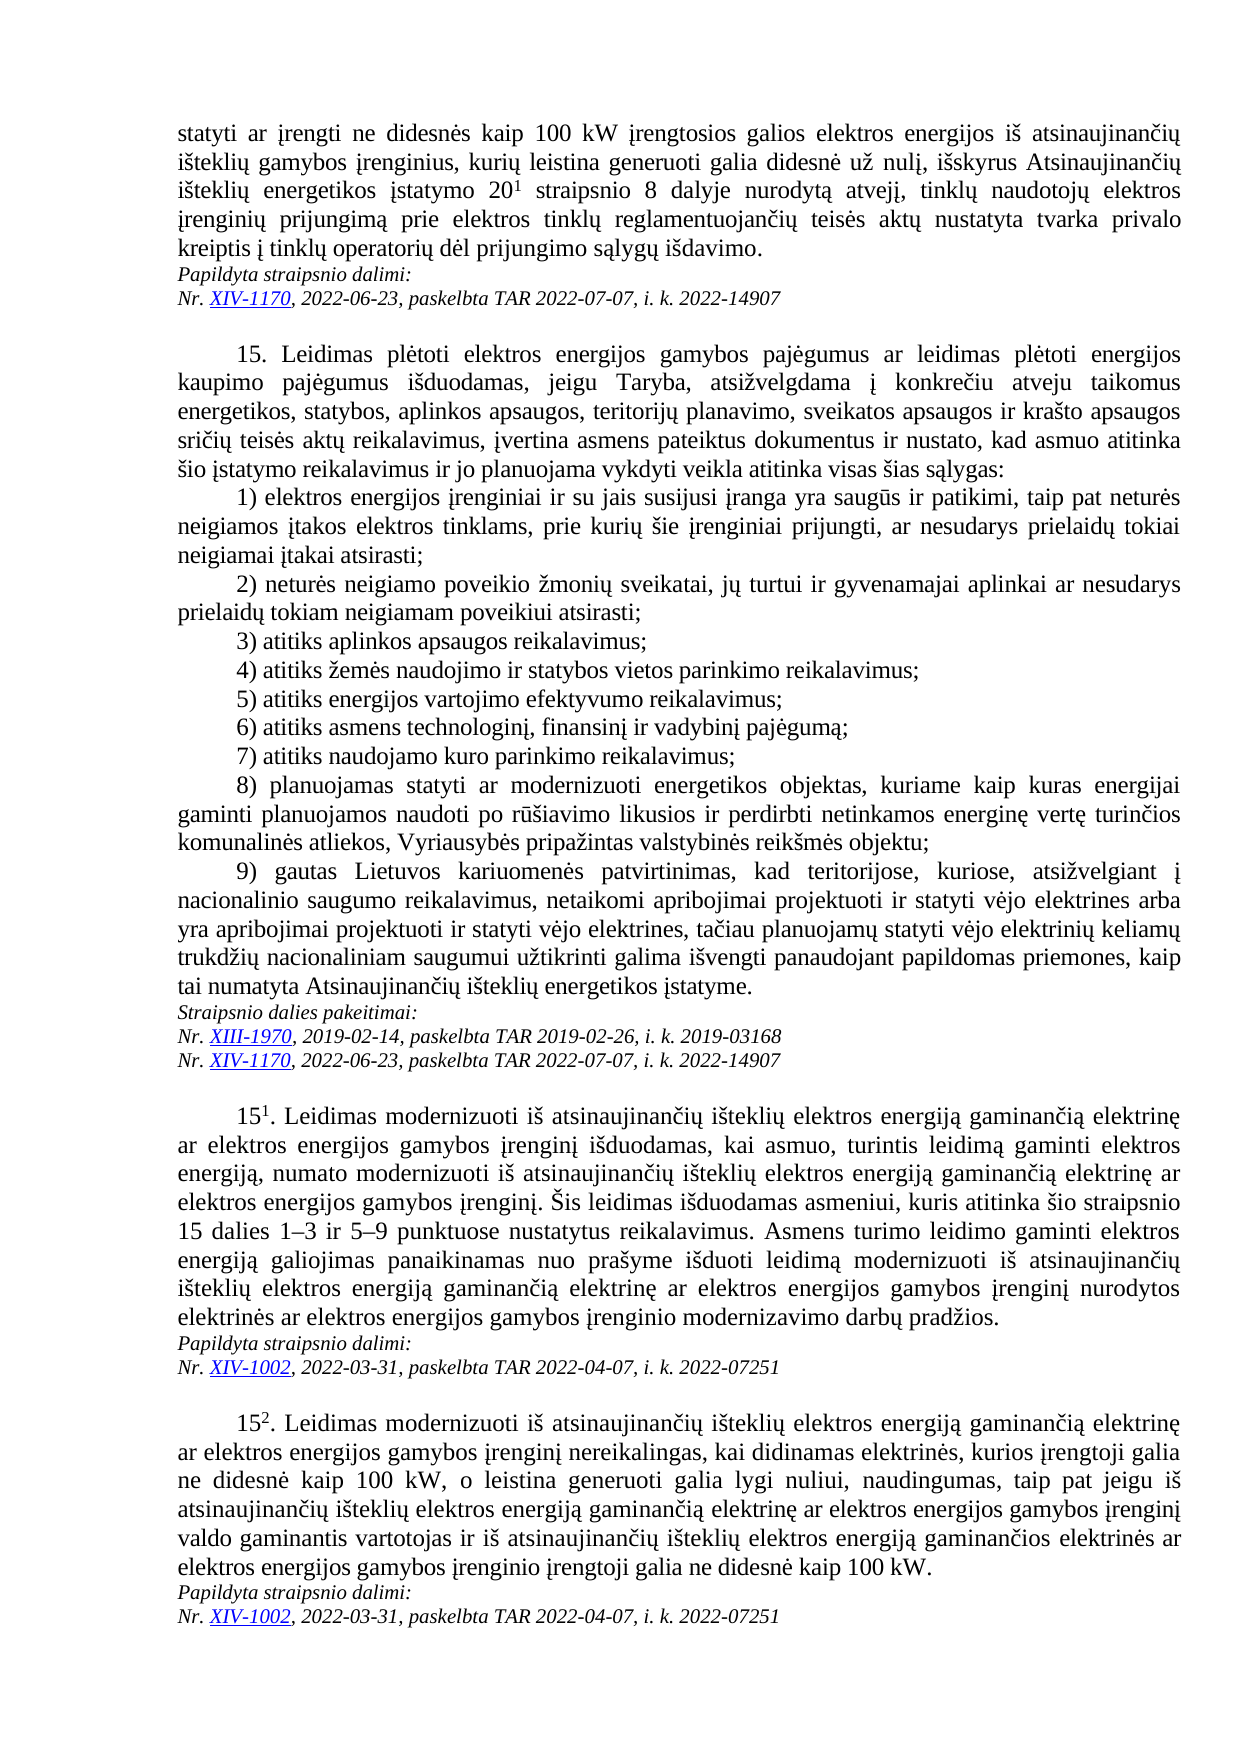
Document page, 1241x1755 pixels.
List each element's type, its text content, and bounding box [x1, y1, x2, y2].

text Papildyta straipsnio dalimi: [177, 262, 1181, 286]
text Nr. XIV-1170, 2022-06-23, paskelbta TAR 2022-07-07, i. k. 2022-14907 [177, 286, 1181, 310]
text Papildyta straipsnio dalimi: [177, 1331, 1181, 1355]
text 4) atitiks žemės naudojimo ir statybos vietos parinkimo reikalavimus; [177, 655, 1181, 684]
text statyti ar įrengti ne didesnės kaip 100 kW įrengtosios galios elektros energijos iš atsinaujinančių išteklių gamybos įrenginius, kurių leistina generuoti galia didesnė už nulį, išskyrus Atsinaujinančių išteklių energetikos įstatymo 201 straipsnio 8 dalyje nurodytą atvejį, tinklų naudotojų elektros įrenginių prijungimą prie elektros tinklų reglamentuojančių teisės aktų nustatyta tvarka privalo kreiptis į tinklų operatorių dėl prijungimo sąlygų išdavimo. [177, 118, 1181, 262]
text 151. Leidimas modernizuoti iš atsinaujinančių išteklių elektros energiją gaminančią elektrinę ar elektros energijos gamybos įrenginį išduodamas, kai asmuo, turintis leidimą gaminti elektros energiją, numato modernizuoti iš atsinaujinančių išteklių elektros energiją gaminančią elektrinę ar elektros energijos gamybos įrenginį. Šis leidimas išduodamas asmeniui, kuris atitinka šio straipsnio 15 dalies 1–3 ir 5–9 punktuose nustatytus reikalavimus. Asmens turimo leidimo gaminti elektros energiją galiojimas panaikinamas nuo prašyme išduoti leidimą modernizuoti iš atsinaujinančių išteklių elektros energiją gaminančią elektrinę ar elektros energijos gamybos įrenginį nurodytos elektrinės ar elektros energijos gamybos įrenginio modernizavimo darbų pradžios. [177, 1101, 1181, 1331]
text Straipsnio dalies pakeitimai: [177, 1000, 1181, 1024]
text 1) elektros energijos įrenginiai ir su jais susijusi įranga yra saugūs ir patikimi, taip pat neturės neigiamos įtakos elektros tinklams, prie kurių šie įrenginiai prijungti, ar nesudarys prielaidų tokiai neigiamai įtakai atsirasti; [177, 482, 1181, 569]
text 6) atitiks asmens technologinį, finansinį ir vadybinį pajėgumą; [177, 712, 1181, 741]
text 7) atitiks naudojamo kuro parinkimo reikalavimus; [177, 741, 1181, 770]
text Papildyta straipsnio dalimi: [177, 1580, 1181, 1604]
text 15. Leidimas plėtoti elektros energijos gamybos pajėgumus ar leidimas plėtoti energijos kaupimo pajėgumus išduodamas, jeigu Taryba, atsižvelgdama į konkrečiu atveju taikomus energetikos, statybos, aplinkos apsaugos, teritorijų planavimo, sveikatos apsaugos ir krašto apsaugos sričių teisės aktų reikalavimus, įvertina asmens pateiktus dokumentus ir nustato, kad asmuo atitinka šio įstatymo reikalavimus ir jo planuojama vykdyti veikla atitinka visas šias sąlygas: [177, 339, 1181, 482]
text Nr. XIV-1002, 2022-03-31, paskelbta TAR 2022-04-07, i. k. 2022-07251 [177, 1355, 1181, 1379]
text Nr. XIII-1970, 2019-02-14, paskelbta TAR 2019-02-26, i. k. 2019-03168 [177, 1024, 1181, 1048]
text 152. Leidimas modernizuoti iš atsinaujinančių išteklių elektros energiją gaminančią elektrinę ar elektros energijos gamybos įrenginį nereikalingas, kai didinamas elektrinės, kurios įrengtoji galia ne didesnė kaip 100 kW, o leistina generuoti galia lygi nuliui, naudingumas, taip pat jeigu iš atsinaujinančių išteklių elektros energiją gaminančią elektrinę ar elektros energijos gamybos įrenginį valdo gaminantis vartotojas ir iš atsinaujinančių išteklių elektros energiją gaminančios elektrinės ar elektros energijos gamybos įrenginio įrengtoji galia ne didesnė kaip 100 kW. [177, 1408, 1181, 1580]
text Nr. XIV-1170, 2022-06-23, paskelbta TAR 2022-07-07, i. k. 2022-14907 [177, 1048, 1181, 1072]
text 9) gautas Lietuvos kariuomenės patvirtinimas, kad teritorijose, kuriose, atsižvelgiant į nacionalinio saugumo reikalavimus, netaikomi apribojimai projektuoti ir statyti vėjo elektrines arba yra apribojimai projektuoti ir statyti vėjo elektrines, tačiau planuojamų statyti vėjo elektrinių keliamų trukdžių nacionaliniam saugumui užtikrinti galima išvengti panaudojant papildomas priemones, kaip tai numatyta Atsinaujinančių išteklių energetikos įstatyme. [177, 856, 1181, 1000]
text 8) planuojamas statyti ar modernizuoti energetikos objektas, kuriame kaip kuras energijai gaminti planuojamos naudoti po rūšiavimo likusios ir perdirbti netinkamos energinę vertę turinčios komunalinės atliekos, Vyriausybės pripažintas valstybinės reikšmės objektu; [177, 770, 1181, 856]
text 3) atitiks aplinkos apsaugos reikalavimus; [177, 626, 1181, 655]
text 2) neturės neigiamo poveikio žmonių sveikatai, jų turtui ir gyvenamajai aplinkai ar nesudarys prielaidų tokiam neigiamam poveikiui atsirasti; [177, 569, 1181, 626]
text 5) atitiks energijos vartojimo efektyvumo reikalavimus; [177, 684, 1181, 712]
text Nr. XIV-1002, 2022-03-31, paskelbta TAR 2022-04-07, i. k. 2022-07251 [177, 1604, 1181, 1628]
